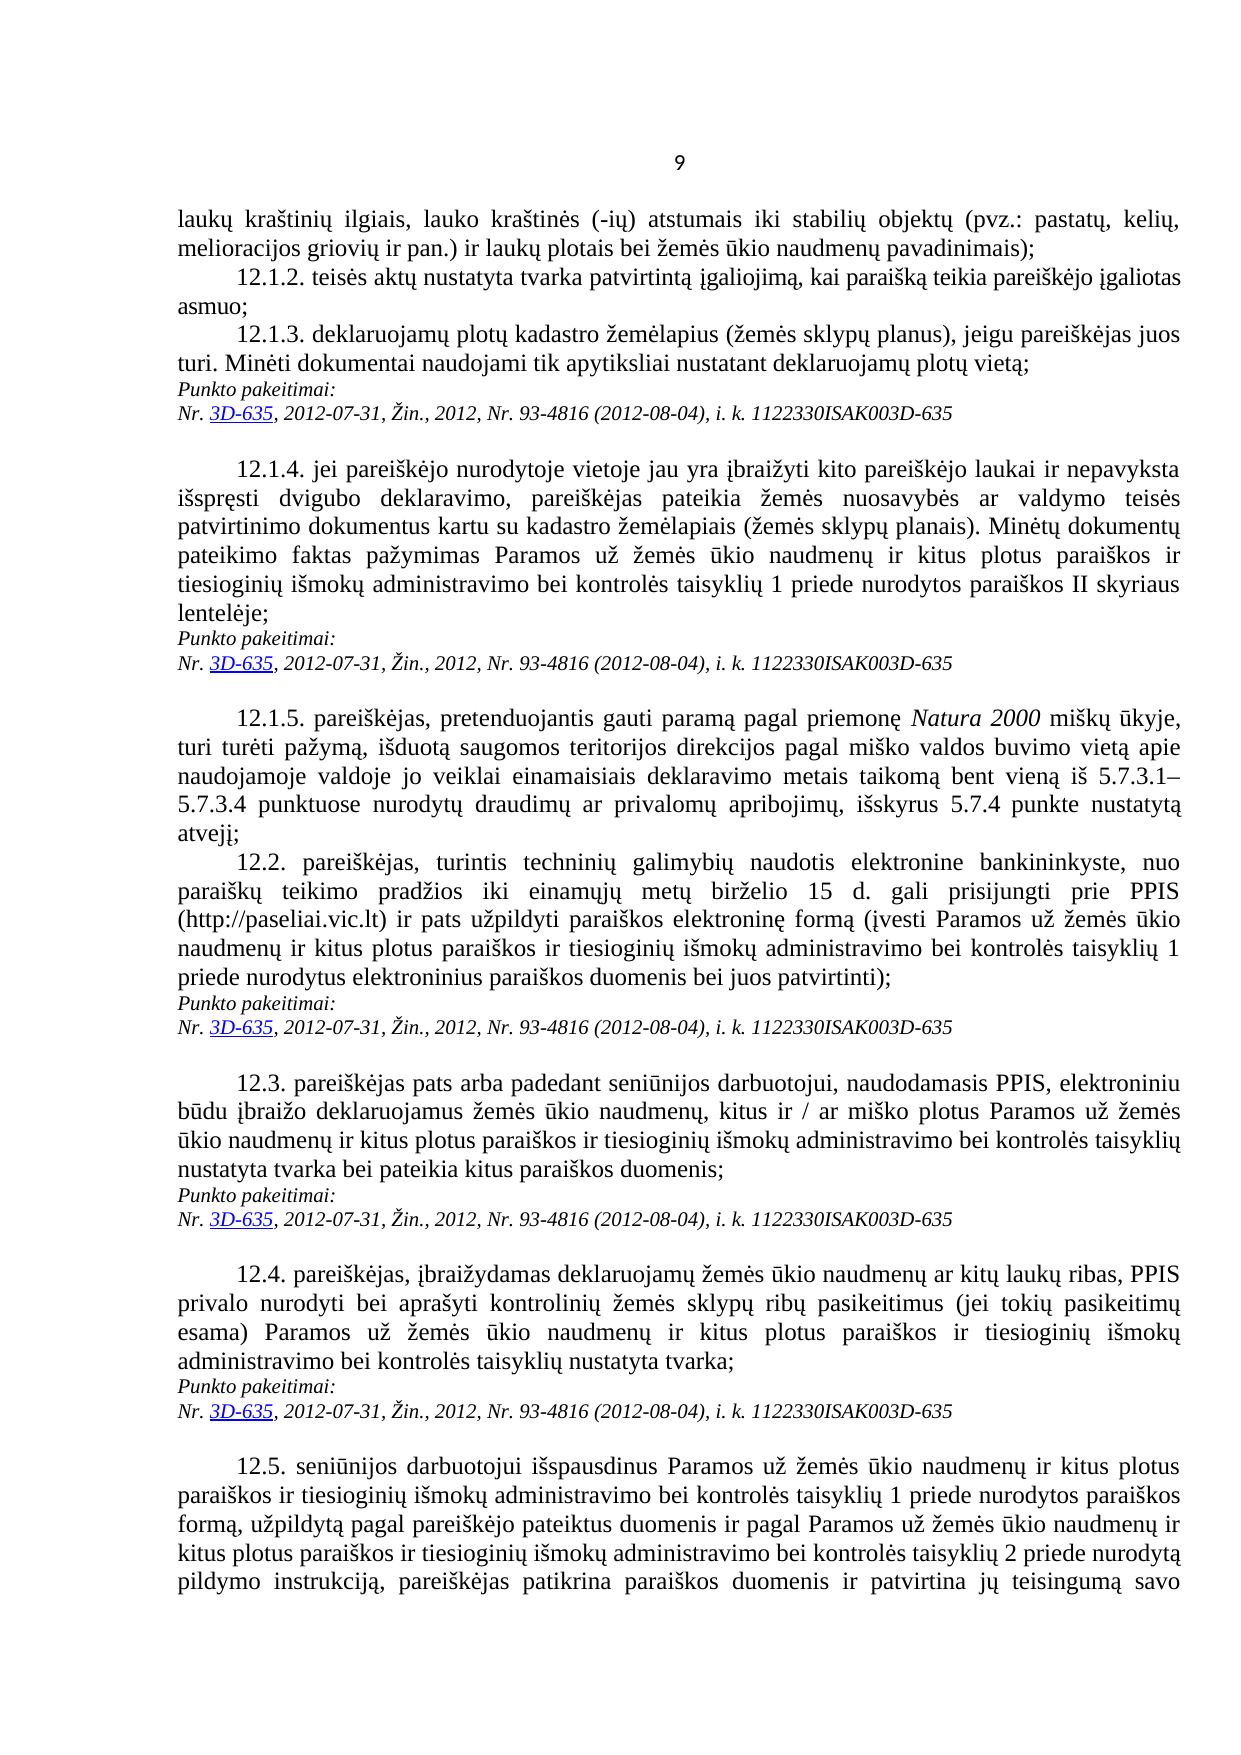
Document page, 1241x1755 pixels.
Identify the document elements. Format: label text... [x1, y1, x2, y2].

text Punkto pakeitimai: [177, 991, 1181, 1015]
text Punkto pakeitimai: [177, 1183, 1181, 1207]
text Nr. 3D-635, 2012-07-31, Žin., 2012, Nr. 93-4816 (2012-08-04), i. k. 1122330ISAK003D-635 [177, 650, 1181, 674]
text laukų kraštinių ilgiais, lauko kraštinės (-ių) atstumais iki stabilių objektų (pvz.: pastatų, kelių, melioracijos griovių ir pan.) ir laukų plotais bei žemės ūkio naudmenų pavadinimais); [177, 204, 1181, 262]
text 12.1.4. jei pareiškėjo nurodytoje vietoje jau yra įbraižyti kito pareiškėjo laukai ir nepavyksta išspręsti dvigubo deklaravimo, pareiškėjas pateikia žemės nuosavybės ar valdymo teisės patvirtinimo dokumentus kartu su kadastro žemėlapiais (žemės sklypų planais). Minėtų dokumentų pateikimo faktas pažymimas Paramos už žemės ūkio naudmenų ir kitus plotus paraiškos ir tiesioginių išmokų administravimo bei kontrolės taisyklių 1 priede nurodytos paraiškos II skyriaus lentelėje; [177, 454, 1181, 626]
text Nr. 3D-635, 2012-07-31, Žin., 2012, Nr. 93-4816 (2012-08-04), i. k. 1122330ISAK003D-635 [177, 401, 1181, 425]
text 12.2. pareiškėjas, turintis techninių galimybių naudotis elektronine bankininkyste, nuo paraiškų teikimo pradžios iki einamųjų metų birželio 15 d. gali prisijungti prie PPIS (http://paseliai.vic.lt) ir pats užpildyti paraiškos elektroninę formą (įvesti Paramos už žemės ūkio naudmenų ir kitus plotus paraiškos ir tiesioginių išmokų administravimo bei kontrolės taisyklių 1 priede nurodytus elektroninius paraiškos duomenis bei juos patvirtinti); [177, 847, 1181, 991]
text Punkto pakeitimai: [177, 1374, 1181, 1398]
text Nr. 3D-635, 2012-07-31, Žin., 2012, Nr. 93-4816 (2012-08-04), i. k. 1122330ISAK003D-635 [177, 1015, 1181, 1039]
text Nr. 3D-635, 2012-07-31, Žin., 2012, Nr. 93-4816 (2012-08-04), i. k. 1122330ISAK003D-635 [177, 1398, 1181, 1423]
text 12.1.5. pareiškėjas, pretenduojantis gauti paramą pagal priemonę Natura 2000 miškų ūkyje, turi turėti pažymą, išduotą saugomos teritorijos direkcijos pagal miško valdos buvimo vietą apie naudojamoje valdoje jo veiklai einamaisiais deklaravimo metais taikomą bent vieną iš 5.7.3.1–5.7.3.4 punktuose nurodytų draudimų ar privalomų apribojimų, išskyrus 5.7.4 punkte nustatytą atvejį; [177, 703, 1181, 847]
text Punkto pakeitimai: [177, 626, 1181, 650]
text Nr. 3D-635, 2012-07-31, Žin., 2012, Nr. 93-4816 (2012-08-04), i. k. 1122330ISAK003D-635 [177, 1207, 1181, 1231]
text Punkto pakeitimai: [177, 377, 1181, 401]
text 12.3. pareiškėjas pats arba padedant seniūnijos darbuotojui, naudodamasis PPIS, elektroniniu būdu įbraižo deklaruojamus žemės ūkio naudmenų, kitus ir / ar miško plotus Paramos už žemės ūkio naudmenų ir kitus plotus paraiškos ir tiesioginių išmokų administravimo bei kontrolės taisyklių nustatyta tvarka bei pateikia kitus paraiškos duomenis; [177, 1068, 1181, 1183]
text 12.1.3. deklaruojamų plotų kadastro žemėlapius (žemės sklypų planus), jeigu pareiškėjas juos turi. Minėti dokumentai naudojami tik apytiksliai nustatant deklaruojamų plotų vietą; [177, 319, 1181, 377]
text 12.1.2. teisės aktų nustatyta tvarka patvirtintą įgaliojimą, kai paraišką teikia pareiškėjo įgaliotas asmuo; [177, 262, 1181, 319]
text 12.4. pareiškėjas, įbraižydamas deklaruojamų žemės ūkio naudmenų ar kitų laukų ribas, PPIS privalo nurodyti bei aprašyti kontrolinių žemės sklypų ribų pasikeitimus (jei tokių pasikeitimų esama) Paramos už žemės ūkio naudmenų ir kitus plotus paraiškos ir tiesioginių išmokų administravimo bei kontrolės taisyklių nustatyta tvarka; [177, 1259, 1181, 1374]
text 12.5. seniūnijos darbuotojui išspausdinus Paramos už žemės ūkio naudmenų ir kitus plotus paraiškos ir tiesioginių išmokų administravimo bei kontrolės taisyklių 1 priede nurodytos paraiškos formą, užpildytą pagal pareiškėjo pateiktus duomenis ir pagal Paramos už žemės ūkio naudmenų ir kitus plotus paraiškos ir tiesioginių išmokų administravimo bei kontrolės taisyklių 2 priede nurodytą pildymo instrukciją, pareiškėjas patikrina paraiškos duomenis ir patvirtina jų teisingumą savo [177, 1451, 1181, 1595]
